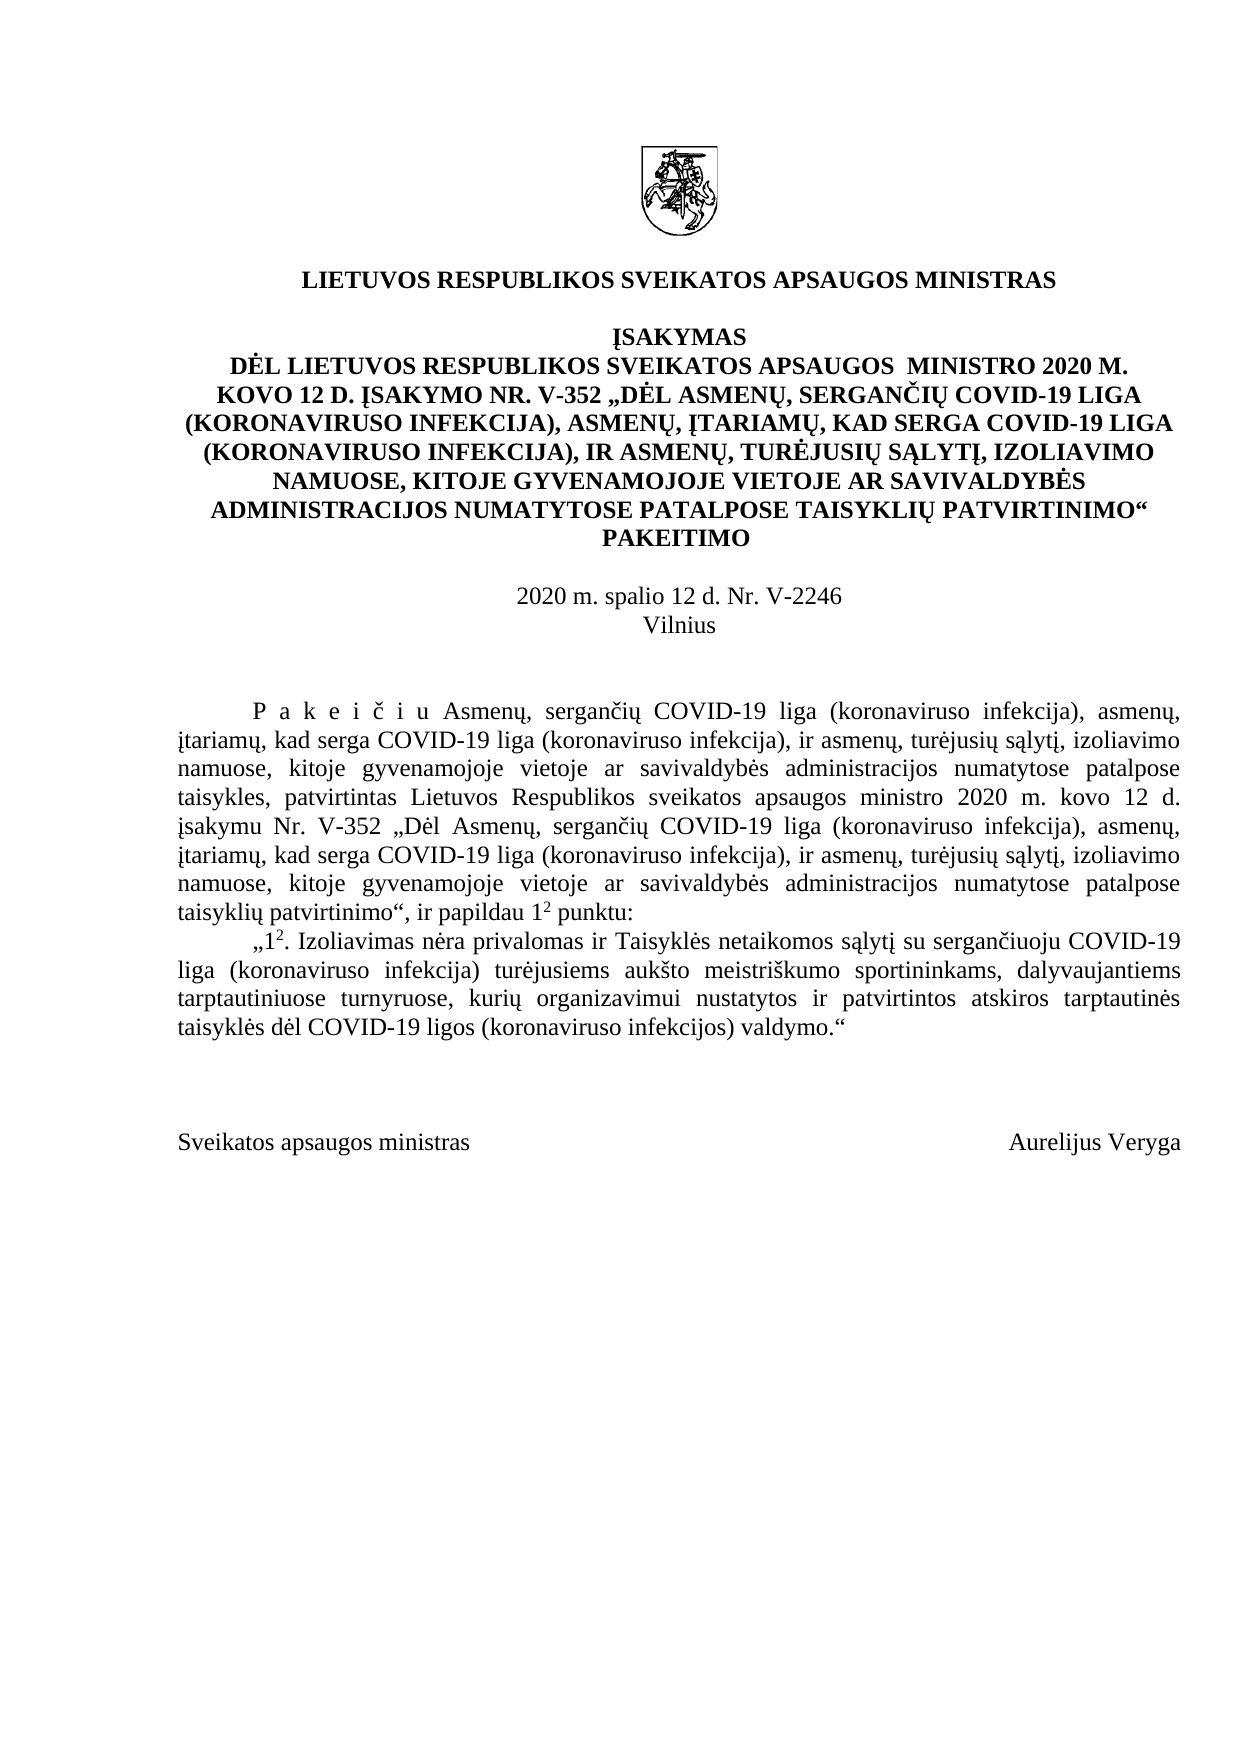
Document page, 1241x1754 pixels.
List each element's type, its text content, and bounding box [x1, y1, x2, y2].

text „12. Izoliavimas nėra privalomas ir Taisyklės netaikomos sąlytį su sergančiuoju COVID-19 liga (koronaviruso infekcija) turėjusiems aukšto meistriškumo sportininkams, dalyvaujantiems tarptautiniuose turnyruose, kurių organizavimui nustatytos ir patvirtintos atskiros tarptautinės taisyklės dėl COVID-19 ligos (koronaviruso infekcijos) valdymo.“ [177, 926, 1181, 1041]
text ĮSAKYMAS [177, 322, 1181, 351]
text Vilnius [177, 610, 1181, 638]
text P a k e i č i u Asmenų, sergančių COVID-19 liga (koronaviruso infekcija), asmenų, įtariamų, kad serga COVID-19 liga (koronaviruso infekcija), ir asmenų, turėjusių sąlytį, izoliavimo namuose, kitoje gyvenamojoje vietoje ar savivaldybės administracijos numatytose patalpose taisykles, patvirtintas Lietuvos Respublikos sveikatos apsaugos ministro 2020 m. kovo 12 d. įsakymu Nr. V-352 „Dėl Asmenų, sergančių COVID-19 liga (koronaviruso infekcija), asmenų, įtariamų, kad serga COVID-19 liga (koronaviruso infekcija), ir asmenų, turėjusių sąlytį, izoliavimo namuose, kitoje gyvenamojoje vietoje ar savivaldybės administracijos numatytose patalpose taisyklių patvirtinimo“, ir papildau 12 punktu: [177, 696, 1181, 926]
text LIETUVOS RESPUBLIKOS SVEIKATOS APSAUGOS MINISTRAS [177, 265, 1181, 293]
text DĖL LIETUVOS RESPUBLIKOS SVEIKATOS APSAUGOS MINISTRO 2020 M. KOVO 12 D. ĮSAKYMO NR. V-352 „DĖL ASMENŲ, SERGANČIŲ COVID-19 LIGA (KORONAVIRUSO INFEKCIJA), ASMENŲ, ĮTARIAMŲ, KAD SERGA COVID-19 LIGA (KORONAVIRUSO INFEKCIJA), IR ASMENŲ, TURĖJUSIŲ SĄLYTĮ, IZOLIAVIMO NAMUOSE, KITOJE GYVENAMOJOJE VIETOJE AR SAVIVALDYBĖS ADMINISTRACIJOS NUMATYTOSE PATALPOSE TAISYKLIŲ PATVIRTINIMO“ PAKEITIMO [177, 351, 1181, 552]
text Sveikatos apsaugos ministras Aurelijus Veryga [177, 1127, 1181, 1156]
text 2020 m. spalio 12 d. Nr. V-2246 [177, 581, 1181, 610]
